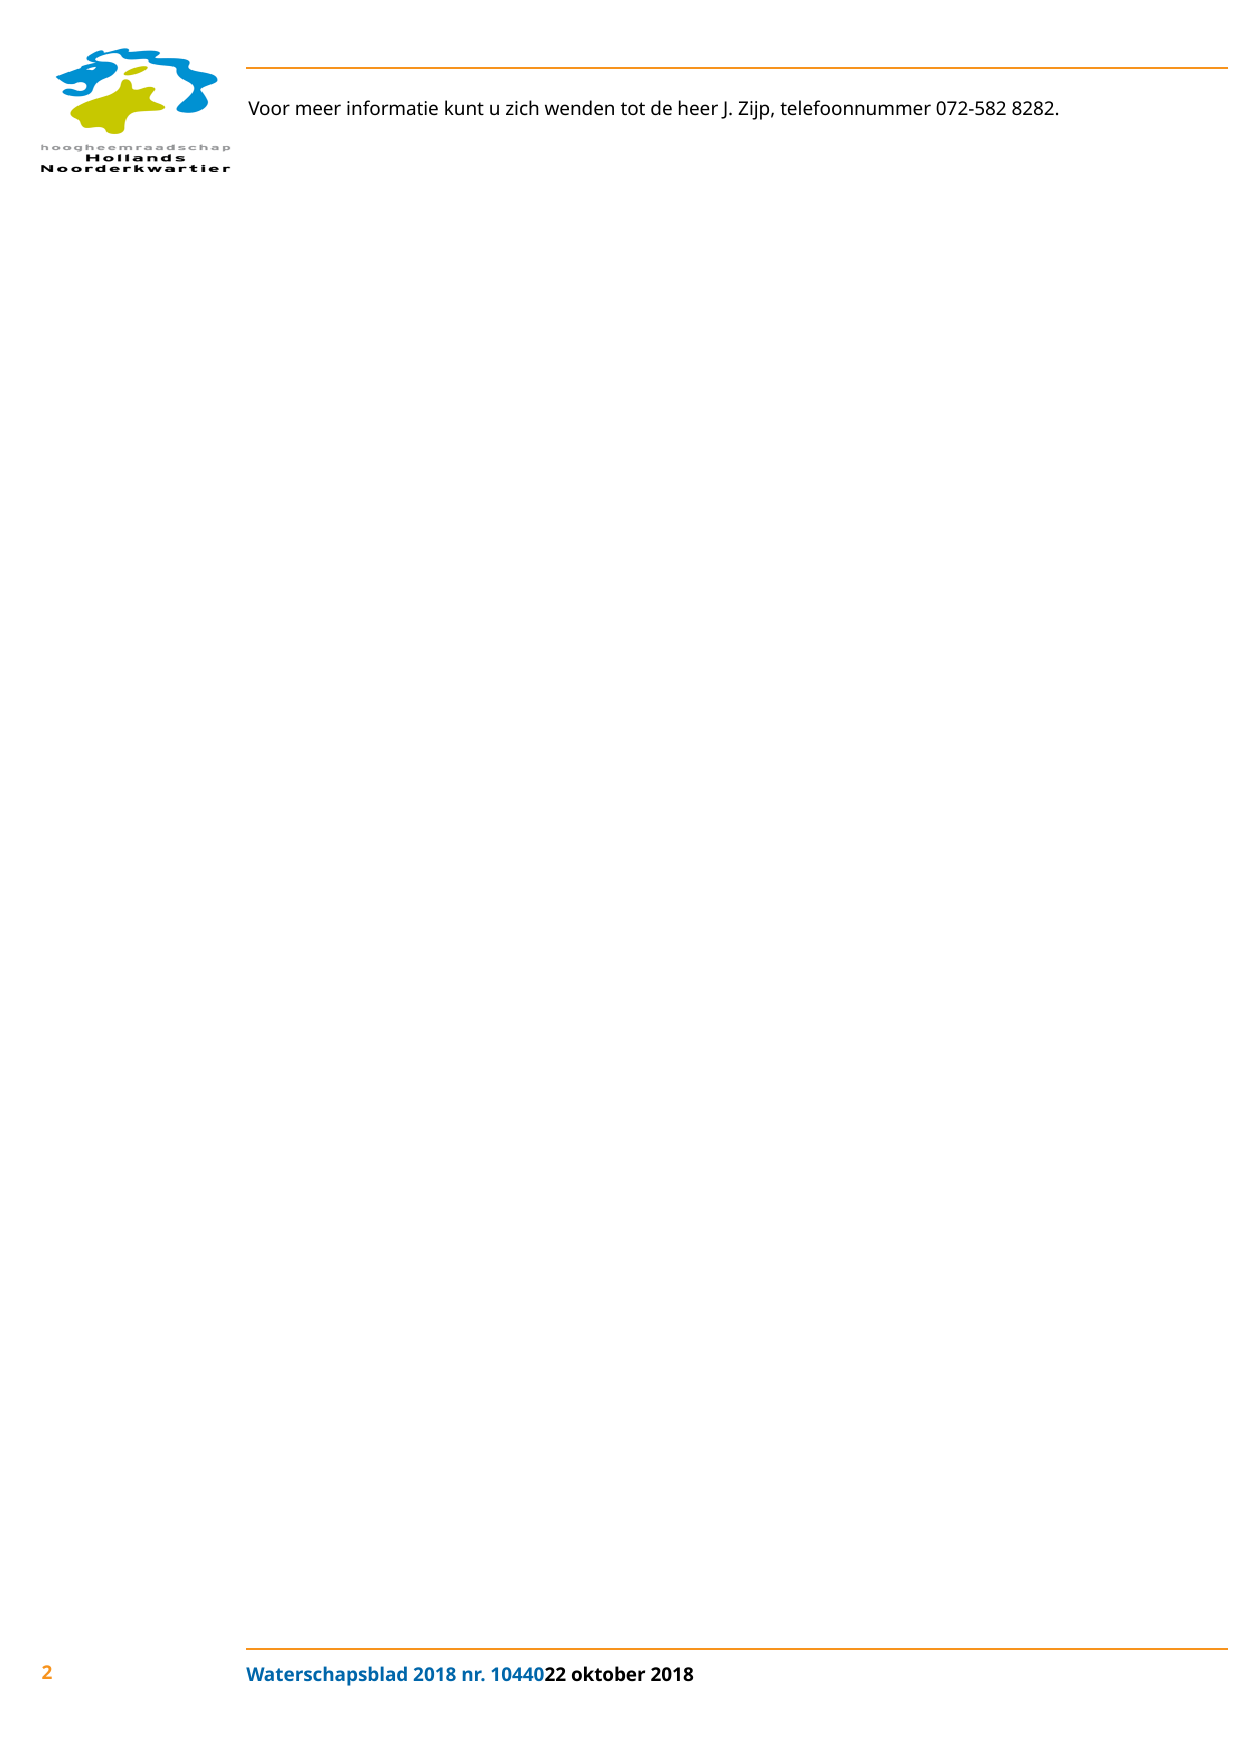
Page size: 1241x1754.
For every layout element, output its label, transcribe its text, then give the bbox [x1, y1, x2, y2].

text Voor meer informatie kunt u zich wenden tot de heer J. Zijp, telefoonnummer 072-582 8282. [248, 95, 1152, 121]
picture [41, 47, 231, 172]
